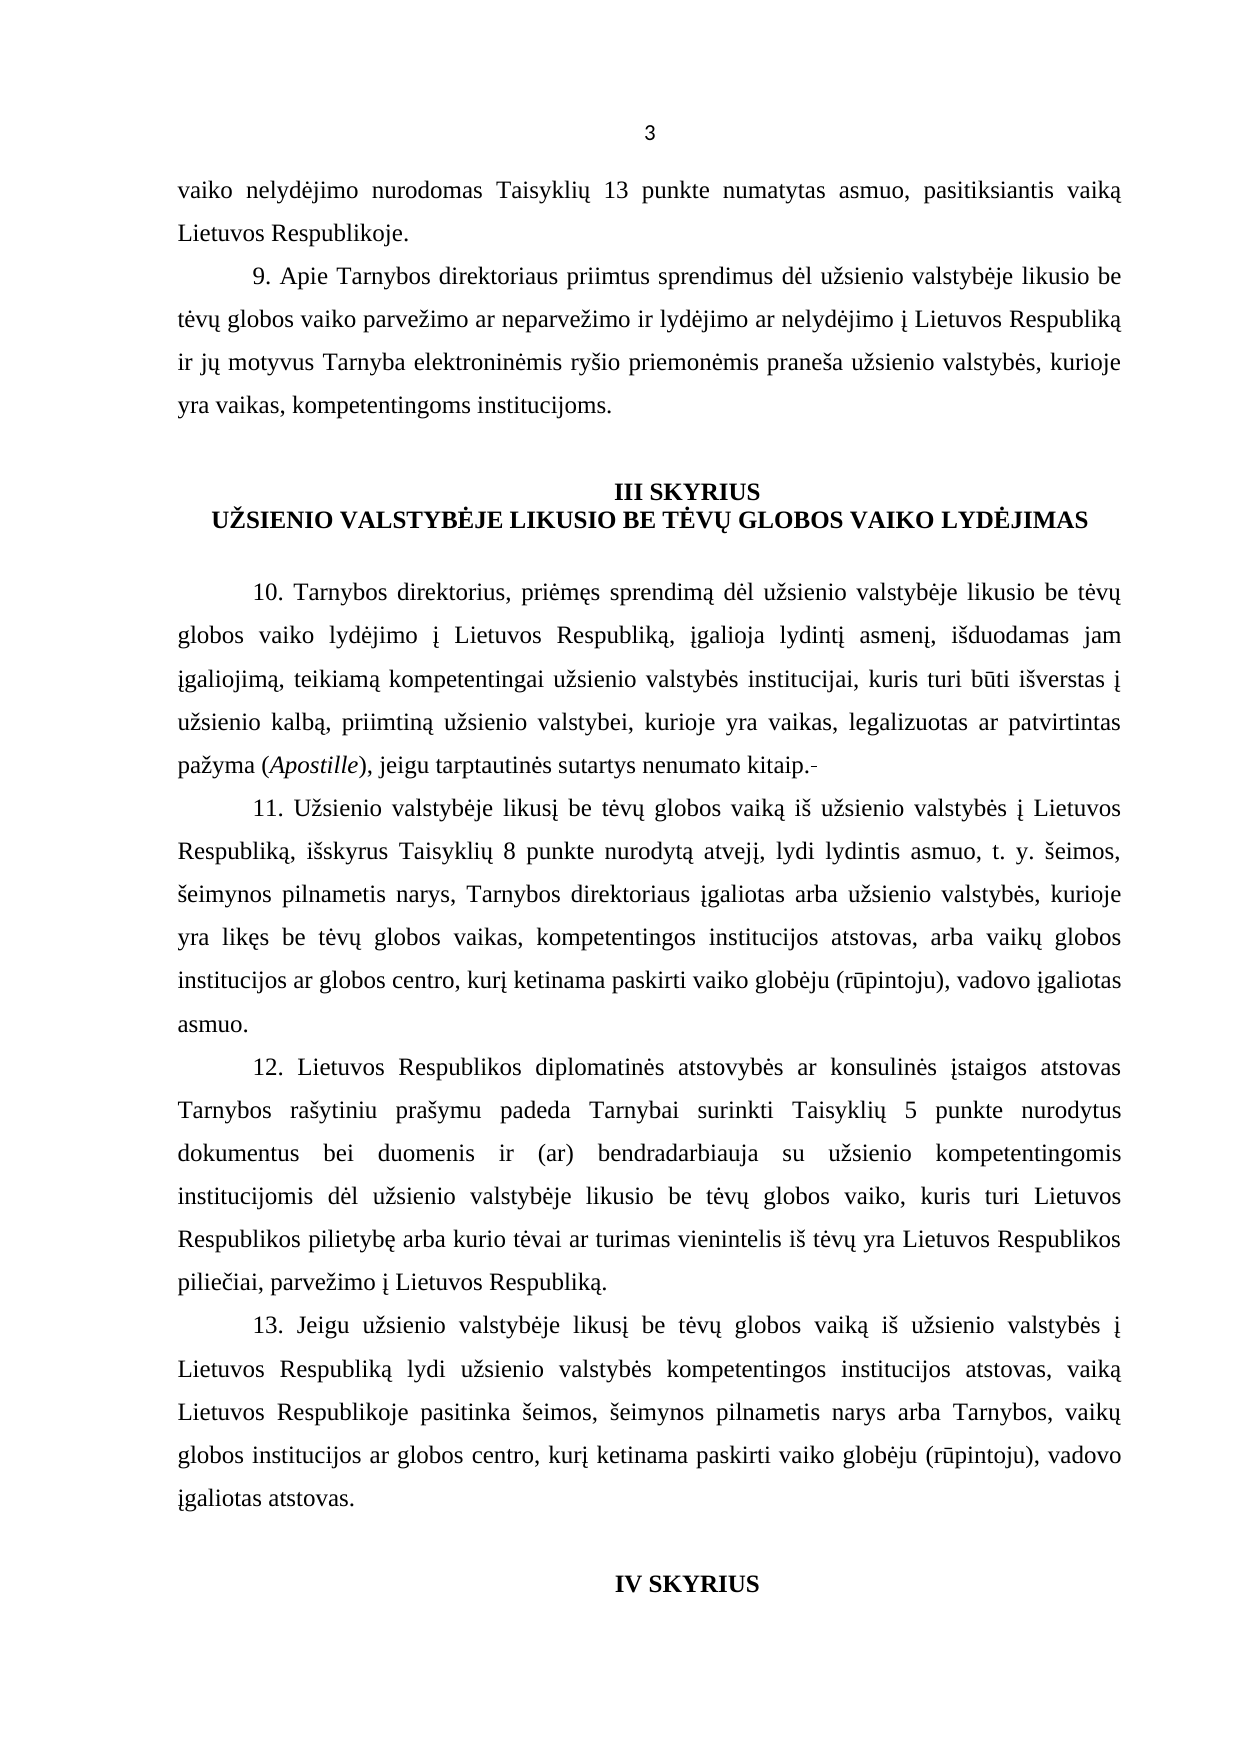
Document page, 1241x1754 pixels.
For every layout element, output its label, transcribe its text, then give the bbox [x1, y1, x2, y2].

text 11. Užsienio valstybėje likusį be tėvų globos vaiką iš užsienio valstybės į Lietuvos Respubliką, išskyrus Taisyklių 8 punkte nurodytą atvejį, lydi lydintis asmuo, t. y. šeimos, šeimynos pilnametis narys, Tarnybos direktoriaus įgaliotas arba užsienio valstybės, kurioje yra likęs be tėvų globos vaikas, kompetentingos institucijos atstovas, arba vaikų globos institucijos ar globos centro, kurį ketinama paskirti vaiko globėju (rūpintoju), vadovo įgaliotas asmuo. [177, 793, 1122, 1037]
text 9. Apie Tarnybos direktoriaus priimtus sprendimus dėl užsienio valstybėje likusio be tėvų globos vaiko parvežimo ar neparvežimo ir lydėjimo ar nelydėjimo į Lietuvos Respubliką ir jų motyvus Tarnyba elektroninėmis ryšio priemonėmis praneša užsienio valstybės, kurioje yra vaikas, kompetentingoms institucijoms. [177, 261, 1122, 419]
text vaiko nelydėjimo nurodomas Taisyklių 13 punkte numatytas asmuo, pasitiksiantis vaiką Lietuvos Respublikoje. [177, 175, 1122, 247]
text 13. Jeigu užsienio valstybėje likusį be tėvų globos vaiką iš užsienio valstybės į Lietuvos Respubliką lydi užsienio valstybės kompetentingos institucijos atstovas, vaiką Lietuvos Respublikoje pasitinka šeimos, šeimynos pilnametis narys arba Tarnybos, vaikų globos institucijos ar globos centro, kurį ketinama paskirti vaiko globėju (rūpintoju), vadovo įgaliotas atstovas. [177, 1311, 1122, 1512]
text IV SKYRIUS [177, 1569, 1122, 1598]
text Užsienio valstybėje likusio be tėvų globos vaiko LYDĖJIMAS [177, 506, 1122, 534]
text 10. Tarnybos direktorius, priėmęs sprendimą dėl užsienio valstybėje likusio be tėvų globos vaiko lydėjimo į Lietuvos Respubliką, įgalioja lydintį asmenį, išduodamas jam įgaliojimą, teikiamą kompetentingai užsienio valstybės institucijai, kuris turi būti išverstas į užsienio kalbą, priimtiną užsienio valstybei, kurioje yra vaikas, legalizuotas ar patvirtintas pažyma (Apostille), jeigu tarptautinės sutartys nenumato kitaip. [177, 577, 1122, 779]
text III SKYRIUS [177, 477, 1122, 506]
text 12. Lietuvos Respublikos diplomatinės atstovybės ar konsulinės įstaigos atstovas Tarnybos rašytiniu prašymu padeda Tarnybai surinkti Taisyklių 5 punkte nurodytus dokumentus bei duomenis ir (ar) bendradarbiauja su užsienio kompetentingomis institucijomis dėl užsienio valstybėje likusio be tėvų globos vaiko, kuris turi Lietuvos Respublikos pilietybę arba kurio tėvai ar turimas vienintelis iš tėvų yra Lietuvos Respublikos piliečiai, parvežimo į Lietuvos Respubliką. [177, 1052, 1122, 1296]
